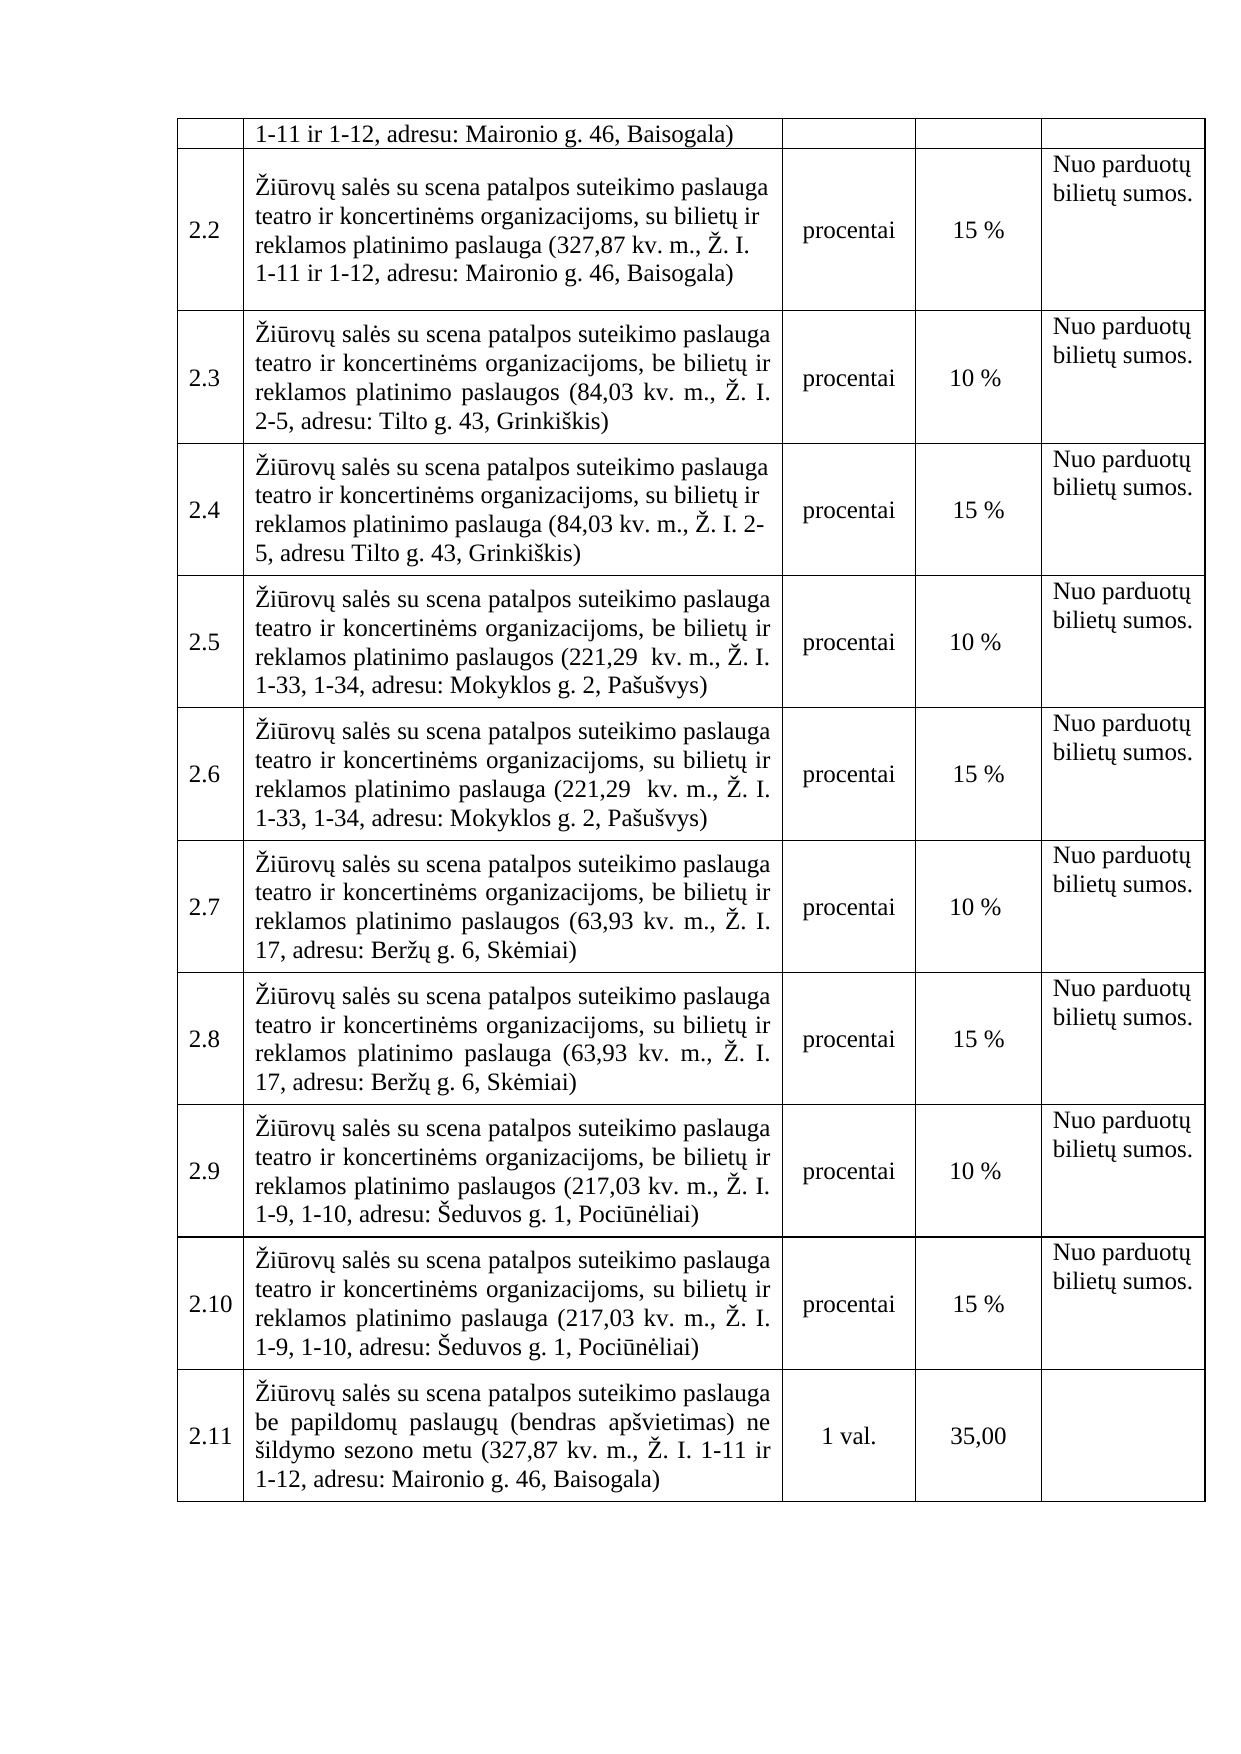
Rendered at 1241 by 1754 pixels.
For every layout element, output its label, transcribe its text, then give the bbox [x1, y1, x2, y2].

table_cell 15 % [916, 149, 1041, 310]
table_cell 15 % [916, 708, 1041, 839]
table_cell [1206, 443, 1240, 575]
table_cell procentai [783, 576, 915, 707]
table_cell Žiūrovų salės su scena patalpos suteikimo paslauga teatro ir koncertinėms organizacijoms, be bilietų ir reklamos platinimo paslaugos (63,93 kv. m., Ž. I. 17, adresu: Beržų g. 6, Skėmiai) [244, 841, 782, 972]
table_cell Žiūrovų salės su scena patalpos suteikimo paslauga teatro ir koncertinėms organizacijoms, su bilietų ir reklamos platinimo paslauga (221,29 kv. m., Ž. I. 1-33, 1-34, adresu: Mokyklos g. 2, Pašušvys) [244, 708, 782, 839]
table_cell [1206, 118, 1240, 148]
table_cell [1206, 310, 1240, 443]
table_cell 1 val. [783, 1370, 915, 1501]
table_cell procentai [783, 149, 915, 310]
table_cell 10 % [916, 1105, 1041, 1236]
table_cell Nuo parduotų bilietų sumos. [1042, 576, 1204, 707]
table_cell Nuo parduotų bilietų sumos. [1042, 444, 1204, 575]
table_cell 10 % [916, 841, 1041, 972]
table_cell [1206, 214, 1240, 310]
table_cell [1206, 575, 1240, 707]
table_cell [1206, 148, 1240, 213]
table_cell Žiūrovų salės su scena patalpos suteikimo paslauga teatro ir koncertinėms organizacijoms, su bilietų ir reklamos platinimo paslauga (63,93 kv. m., Ž. I. 17, adresu: Beržų g. 6, Skėmiai) [244, 973, 782, 1104]
table_cell [1206, 972, 1240, 1104]
table_cell procentai [783, 841, 915, 972]
table_cell Nuo parduotų bilietų sumos. [1042, 1105, 1204, 1236]
table_cell Nuo parduotų bilietų sumos. [1042, 311, 1204, 443]
table_cell procentai [783, 311, 915, 443]
table_cell 2.2 [178, 149, 243, 310]
table_cell [1042, 119, 1204, 148]
table_cell procentai [783, 1105, 915, 1236]
table_cell 2.7 [178, 841, 243, 972]
table_cell Žiūrovų salės su scena patalpos suteikimo paslauga teatro ir koncertinėms organizacijoms, be bilietų ir reklamos platinimo paslaugos (217,03 kv. m., Ž. I. 1-9, 1-10, adresu: Šeduvos g. 1, Pociūnėliai) [244, 1105, 782, 1236]
table_cell 2.3 [178, 311, 243, 443]
table_cell Nuo parduotų bilietų sumos. [1042, 841, 1204, 972]
table_cell Žiūrovų salės su scena patalpos suteikimo paslauga teatro ir koncertinėms organizacijoms, su bilietų ir reklamos platinimo paslauga (327,87 kv. m., Ž. I. 1-11 ir 1-12, adresu: Maironio g. 46, Baisogala) [244, 149, 782, 310]
table_cell Žiūrovų salės su scena patalpos suteikimo paslauga teatro ir koncertinėms organizacijoms, be bilietų ir reklamos platinimo paslaugos (84,03 kv. m., Ž. I. 2-5, adresu: Tilto g. 43, Grinkiškis) [244, 311, 782, 443]
table_cell 2.4 [178, 444, 243, 575]
table_cell 15 % [916, 444, 1041, 575]
table_cell procentai [783, 973, 915, 1104]
table_cell [1206, 1369, 1240, 1501]
table_cell 15 % [916, 973, 1041, 1104]
table_cell 2.11 [178, 1370, 243, 1501]
table_cell [178, 119, 243, 148]
table_cell Žiūrovų salės su scena patalpos suteikimo paslauga teatro ir koncertinėms organizacijoms, su bilietų ir reklamos platinimo paslauga (217,03 kv. m., Ž. I. 1-9, 1-10, adresu: Šeduvos g. 1, Pociūnėliai) [244, 1238, 782, 1369]
table_cell 2.9 [178, 1105, 243, 1236]
table_cell procentai [783, 444, 915, 575]
table_cell Nuo parduotų bilietų sumos. [1042, 149, 1204, 310]
table_cell [1206, 1236, 1240, 1369]
table_cell 2.8 [178, 973, 243, 1104]
table_cell [1206, 1104, 1240, 1236]
table_cell 35,00 [916, 1370, 1041, 1501]
table_cell procentai [783, 708, 915, 839]
table_cell 10 % [916, 576, 1041, 707]
table_cell Nuo parduotų bilietų sumos. [1042, 1238, 1204, 1369]
table_cell [783, 119, 915, 148]
table_cell procentai [783, 1238, 915, 1369]
table_cell Nuo parduotų bilietų sumos. [1042, 973, 1204, 1104]
table_cell Žiūrovų salės su scena patalpos suteikimo paslauga teatro ir koncertinėms organizacijoms, su bilietų ir reklamos platinimo paslauga (84,03 kv. m., Ž. I. 2-5, adresu Tilto g. 43, Grinkiškis) [244, 444, 782, 575]
table_cell 2.10 [178, 1238, 243, 1369]
table_cell 15 % [916, 1238, 1041, 1369]
table_cell 2.6 [178, 708, 243, 839]
table_cell [1042, 1370, 1204, 1501]
table_cell Žiūrovų salės su scena patalpos suteikimo paslauga be papildomų paslaugų (bendras apšvietimas) ne šildymo sezono metu (327,87 kv. m., Ž. I. 1-11 ir 1-12, adresu: Maironio g. 46, Baisogala) [244, 1370, 782, 1501]
table_cell Žiūrovų salės su scena patalpos suteikimo paslauga teatro ir koncertinėms organizacijoms, be bilietų ir reklamos platinimo paslaugos (221,29 kv. m., Ž. I. 1-33, 1-34, adresu: Mokyklos g. 2, Pašušvys) [244, 576, 782, 707]
table_cell Nuo parduotų bilietų sumos. [1042, 708, 1204, 839]
table_cell 2.5 [178, 576, 243, 707]
table_cell [1206, 707, 1240, 839]
table_cell 1-11 ir 1-12, adresu: Maironio g. 46, Baisogala) [244, 119, 782, 148]
table_cell [916, 119, 1041, 148]
table_cell [1206, 840, 1240, 972]
table_cell 10 % [916, 311, 1041, 443]
